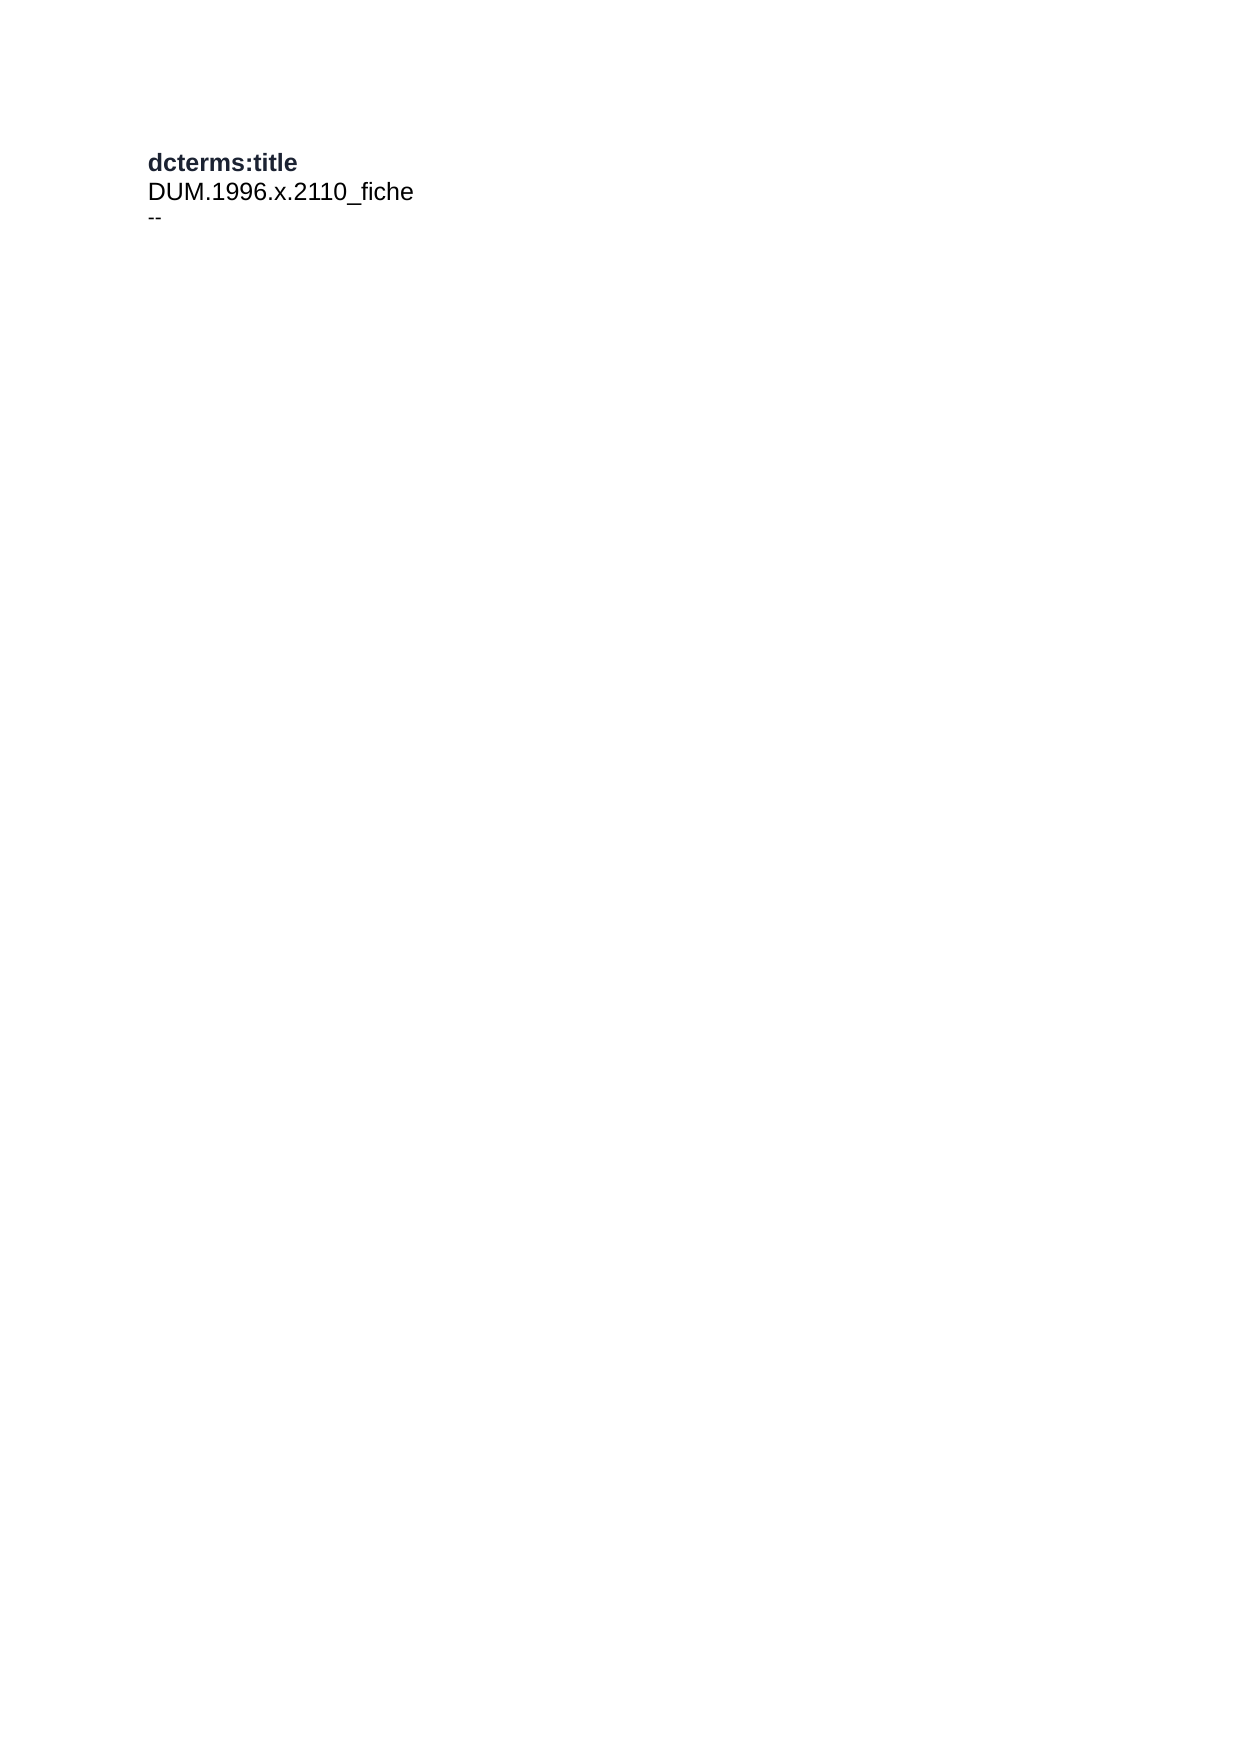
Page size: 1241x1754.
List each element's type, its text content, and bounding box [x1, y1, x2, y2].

text -- [148, 205, 1092, 229]
text dcterms:title [148, 148, 1092, 176]
text DUM.1996.x.2110_fiche [148, 176, 1092, 205]
